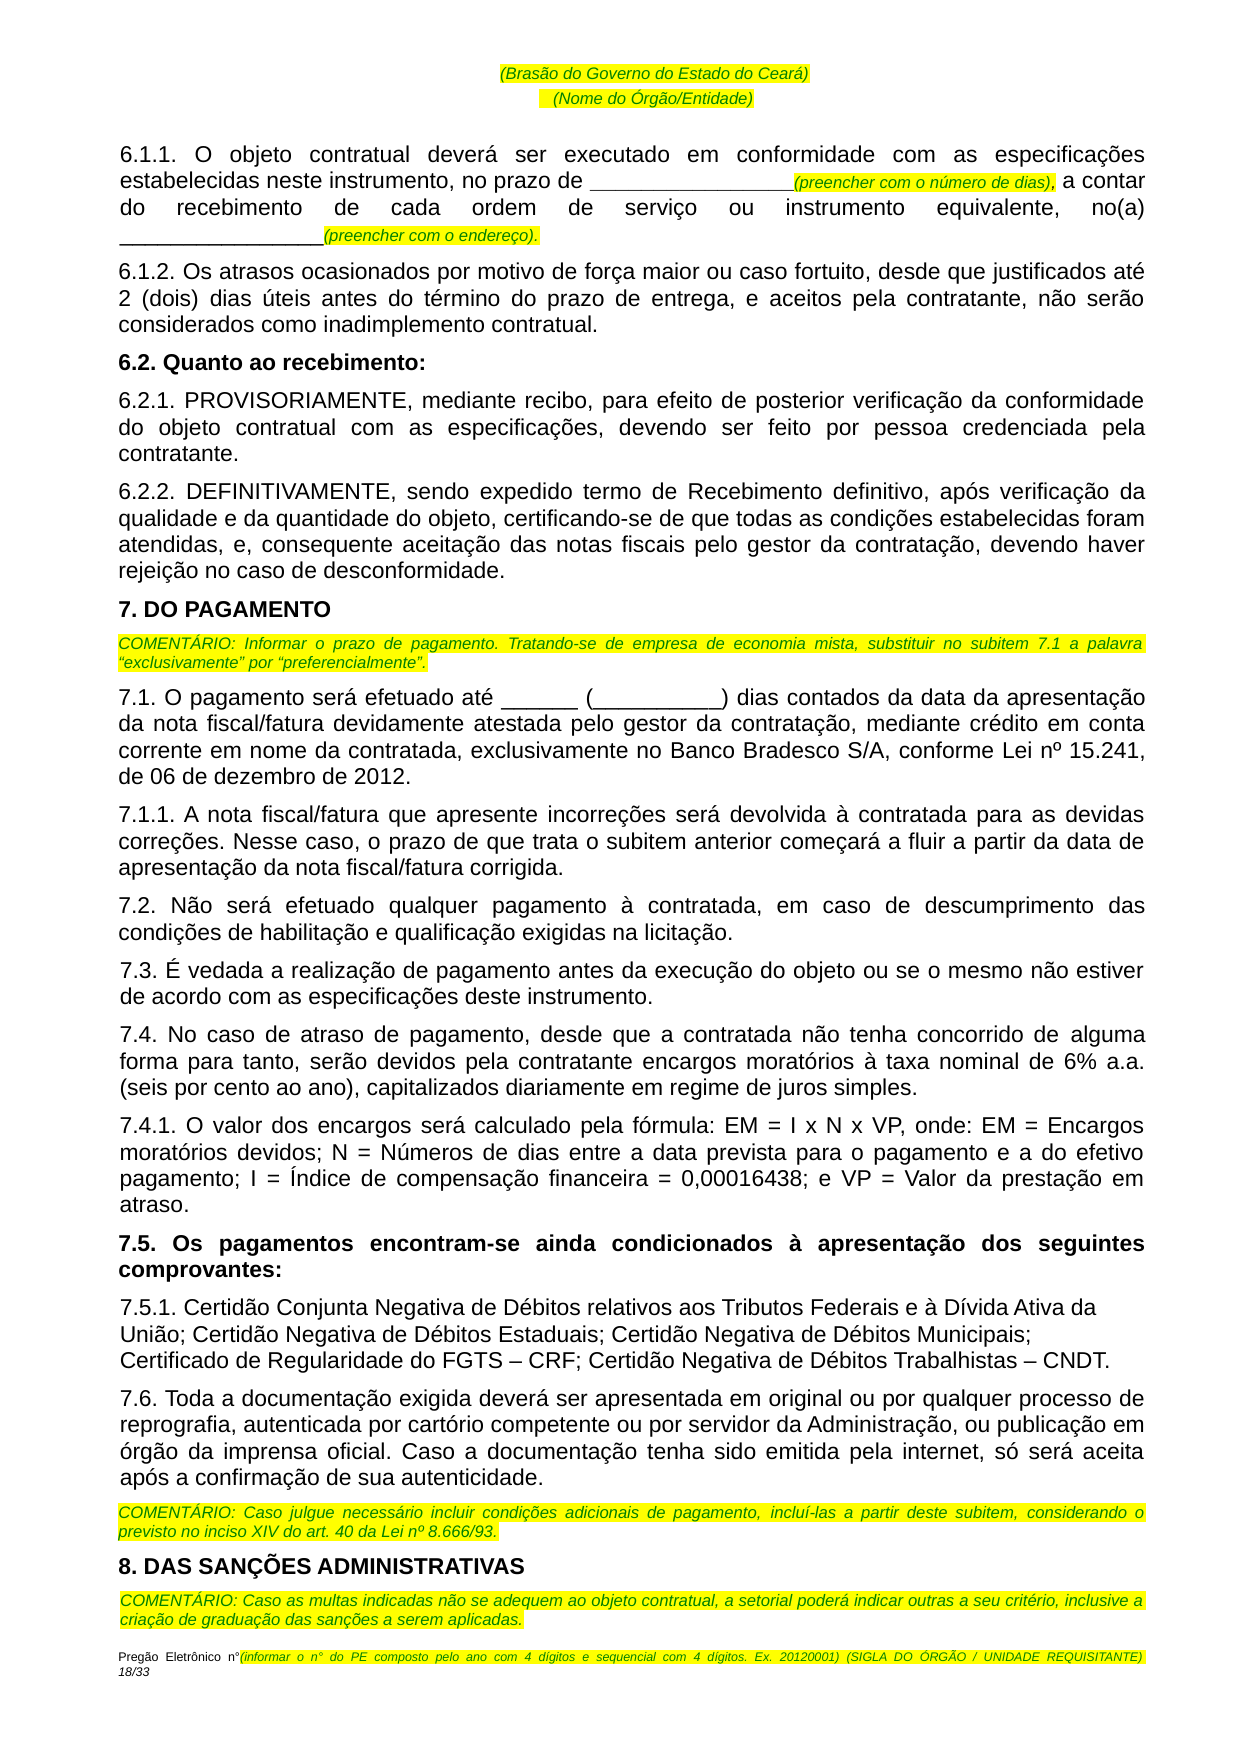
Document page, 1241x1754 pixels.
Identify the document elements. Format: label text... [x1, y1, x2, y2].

text 6.2.1. PROVISORIAMENTE, mediante recibo, para efeito de posterior verificação da conformidade do objeto contratual com as especificações, devendo ser feito por pessoa credenciada pela contratante. [118, 387, 1146, 466]
text 7.5.1. Certidão Conjunta Negativa de Débitos relativos aos Tributos Federais e à Dívida Ativa da União; Certidão Negativa de Débitos Estaduais; Certidão Negativa de Débitos Municipais; Certificado de Regularidade do FGTS – CRF; Certidão Negativa de Débitos Trabalhistas – CNDT. [119, 1294, 1146, 1373]
text COMENTÁRIO: Caso julgue necessário incluir condições adicionais de pagamento, incluí-las a partir deste subitem, considerando o previsto no inciso XIV do art. 40 da Lei nº 8.666/93. [118, 1502, 1146, 1541]
text COMENTÁRIO: Informar o prazo de pagamento. Tratando-se de empresa de economia mista, substituir no subitem 7.1 a palavra “exclusivamente” por “preferencialmente”. [118, 634, 1146, 672]
text 7.2. Não será efetuado qualquer pagamento à contratada, em caso de descumprimento das condições de habilitação e qualificação exigidas na licitação. [118, 892, 1146, 945]
text 7.4. No caso de atraso de pagamento, desde que a contratada não tenha concorrido de alguma forma para tanto, serão devidos pela contratante encargos moratórios à taxa nominal de 6% a.a. (seis por cento ao ano), capitalizados diariamente em regime de juros simples. [119, 1021, 1146, 1100]
text 6.2. Quanto ao recebimento: [118, 349, 1146, 375]
text 7.5. Os pagamentos encontram-se ainda condicionados à apresentação dos seguintes comprovantes: [118, 1229, 1146, 1282]
text 6.1.2. Os atrasos ocasionados por motivo de força maior ou caso fortuito, desde que justificados até 2 (dois) dias úteis antes do término do prazo de entrega, e aceitos pela contratante, não serão considerados como inadimplemento contratual. [118, 258, 1146, 337]
text COMENTÁRIO: Caso as multas indicadas não se adequem ao objeto contratual, a setorial poderá indicar outras a seu critério, inclusive a criação de graduação das sanções a serem aplicadas. [120, 1591, 1146, 1629]
text 7. DO PAGAMENTO [118, 596, 1146, 622]
text 7.6. Toda a documentação exigida deverá ser apresentada em original ou por qualquer processo de reprografia, autenticada por cartório competente ou por servidor da Administração, ou publicação em órgão da imprensa oficial. Caso a documentação tenha sido emitida pela internet, só será aceita após a confirmação de sua autenticidade. [119, 1385, 1146, 1491]
text 7.3. É vedada a realização de pagamento antes da execução do objeto ou se o mesmo não estiver de acordo com as especificações deste instrumento. [119, 957, 1146, 1009]
text 7.4.1. O valor dos encargos será calculado pela fórmula: EM = I x N x VP, onde: EM = Encargos moratórios devidos; N = Números de dias entre a data prevista para o pagamento e a do efetivo pagamento; I = Índice de compensação financeira = 0,00016438; e VP = Valor da prestação em atraso. [119, 1112, 1146, 1218]
text 7.1. O pagamento será efetuado até ______ (__________) dias contados da data da apresentação da nota fiscal/fatura devidamente atestada pelo gestor da contratação, mediante crédito em conta corrente em nome da contratada, exclusivamente no Banco Bradesco S/A, conforme Lei nº 15.241, de 06 de dezembro de 2012. [118, 684, 1146, 789]
text 6.1.1. O objeto contratual deverá ser executado em conformidade com as especificações estabelecidas neste instrumento, no prazo de ________________(preencher com o número de dias), a contar do recebimento de cada ordem de serviço ou instrumento equivalente, no(a) ________________(preencher com o endereço). [119, 141, 1146, 246]
text 6.2.2. DEFINITIVAMENTE, sendo expedido termo de Recebimento definitivo, após verificação da qualidade e da quantidade do objeto, certificando-se de que todas as condições estabelecidas foram atendidas, e, consequente aceitação das notas fiscais pelo gestor da contratação, devendo haver rejeição no caso de desconformidade. [118, 478, 1146, 584]
text 7.1.1. A nota fiscal/fatura que apresente incorreções será devolvida à contratada para as devidas correções. Nesse caso, o prazo de que trata o subitem anterior começará a fluir a partir da data de apresentação da nota fiscal/fatura corrigida. [118, 801, 1146, 880]
text 8. DAS SANÇÕES ADMINISTRATIVAS [118, 1553, 1146, 1579]
